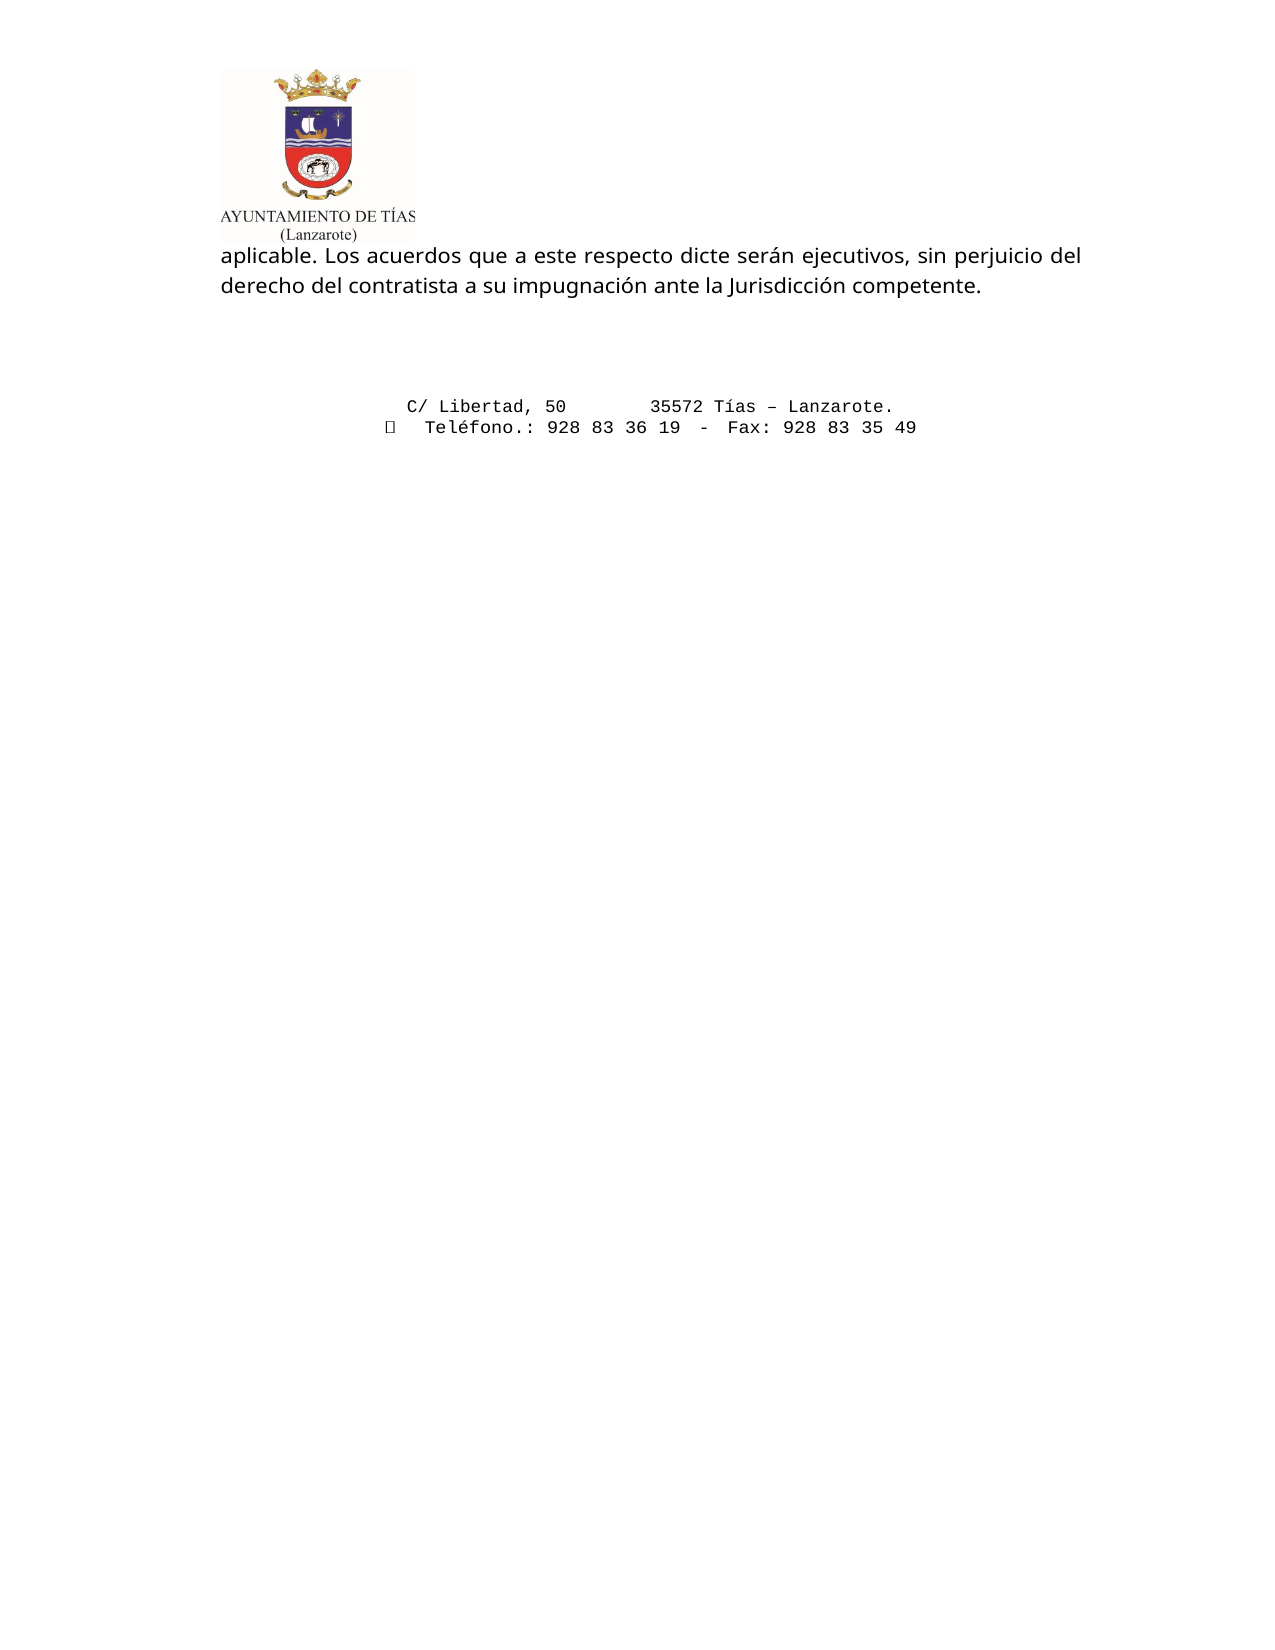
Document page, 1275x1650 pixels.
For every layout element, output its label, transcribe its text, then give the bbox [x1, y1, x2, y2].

text C/ Libertad, 50 35572 Tías – Lanzarote. [205, 397, 1096, 417]
text 2.2.- El mencionado órgano tiene facultad para adjudicar el correspondiente contrato y, en consecuencia, ostenta las prerrogativas de interpretarlo, resolver las dudas que ofrezca su cumplimiento, modificarlo por razones de interés público, acordar su resolución y determinar los efectos de ésta, con sujeción a la normativa aplicable. Los acuerdos que a este respecto dicte serán ejecutivos, sin perjuicio del derecho del contratista a su impugnación ante la Jurisdicción competente. [220, 242, 1082, 300]
text 🕿 Teléfono.: 928 83 36 19 - Fax: 928 83 35 49 [205, 417, 1096, 438]
